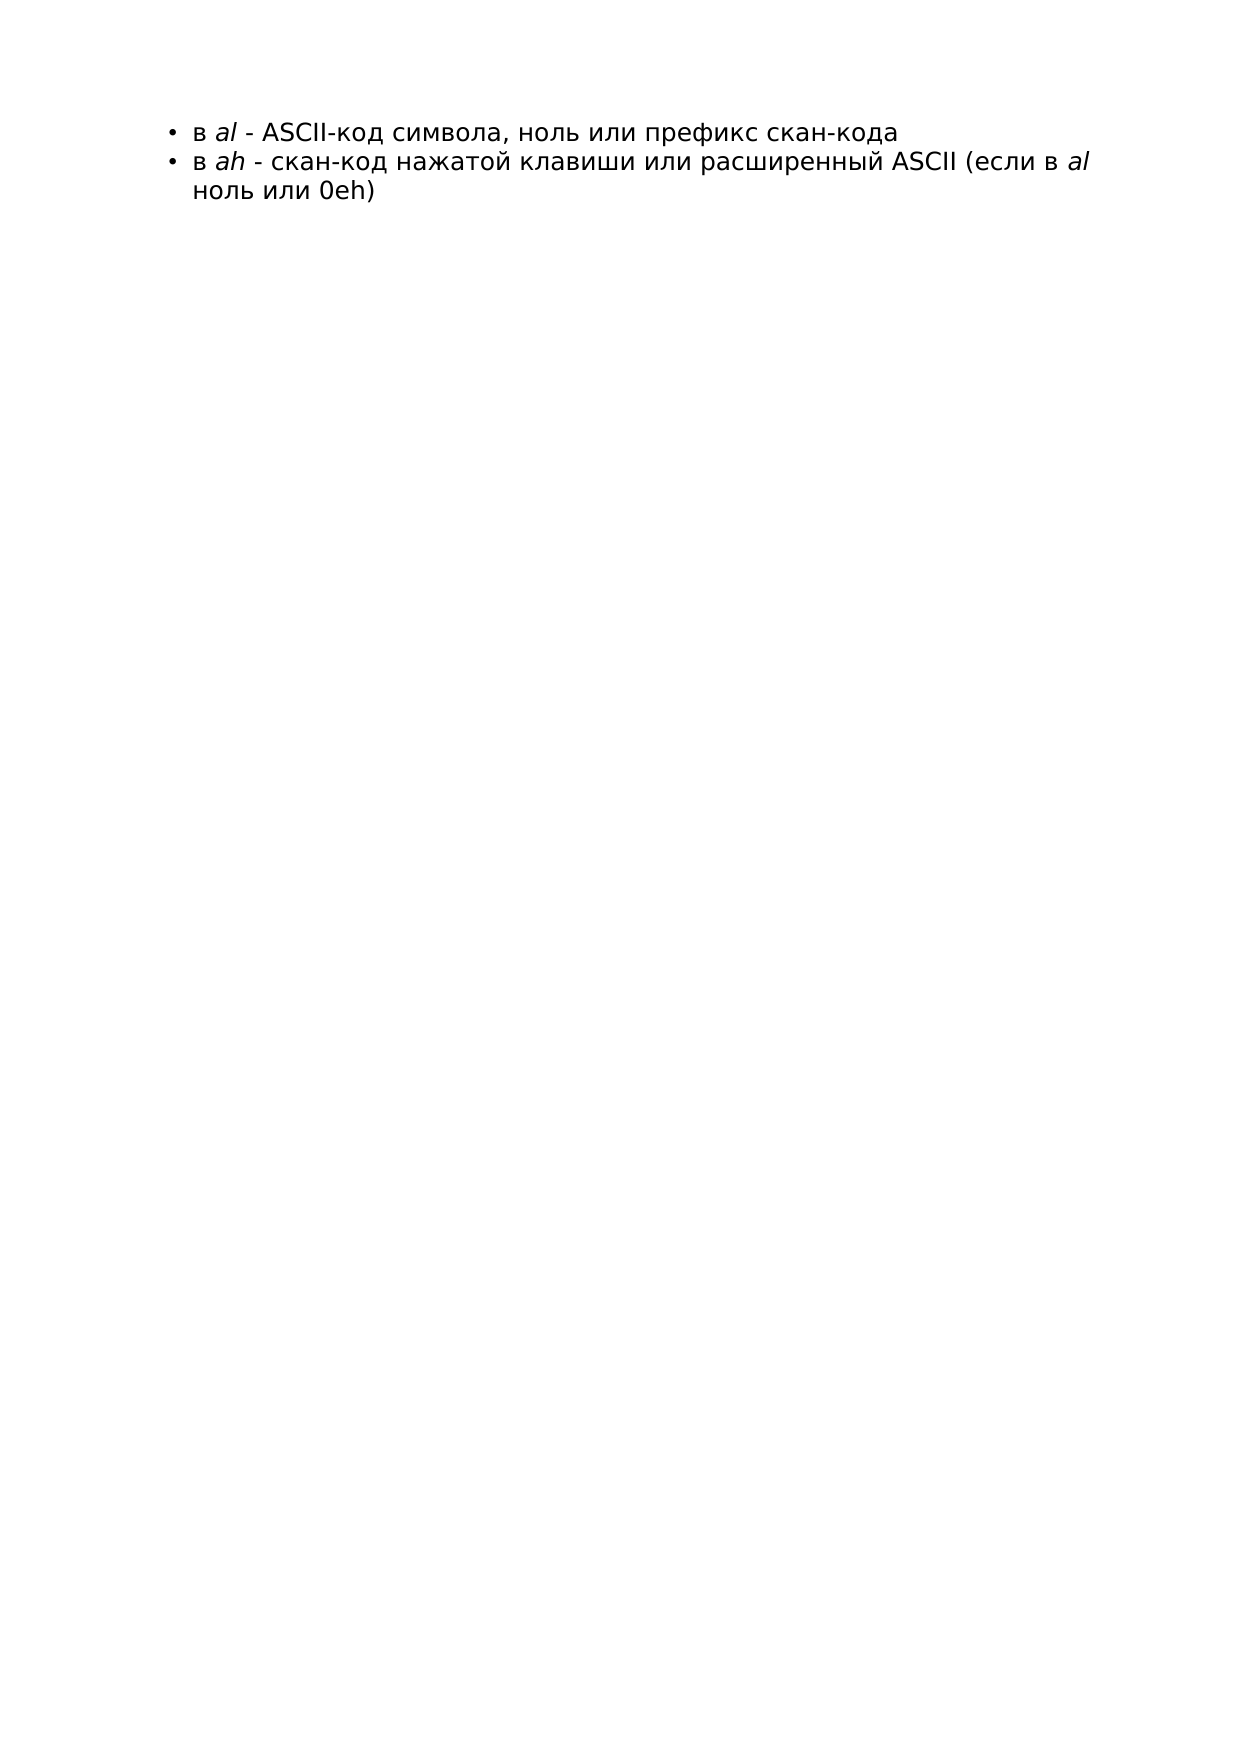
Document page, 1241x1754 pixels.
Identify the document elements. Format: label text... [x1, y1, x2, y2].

list в ah - скан-код нажатой клавиши или расширенный ASCII (если в al ноль или 0eh) [177, 147, 1122, 206]
list в al - ASCII-код символа, ноль или префикс скан-кода [177, 118, 1122, 147]
